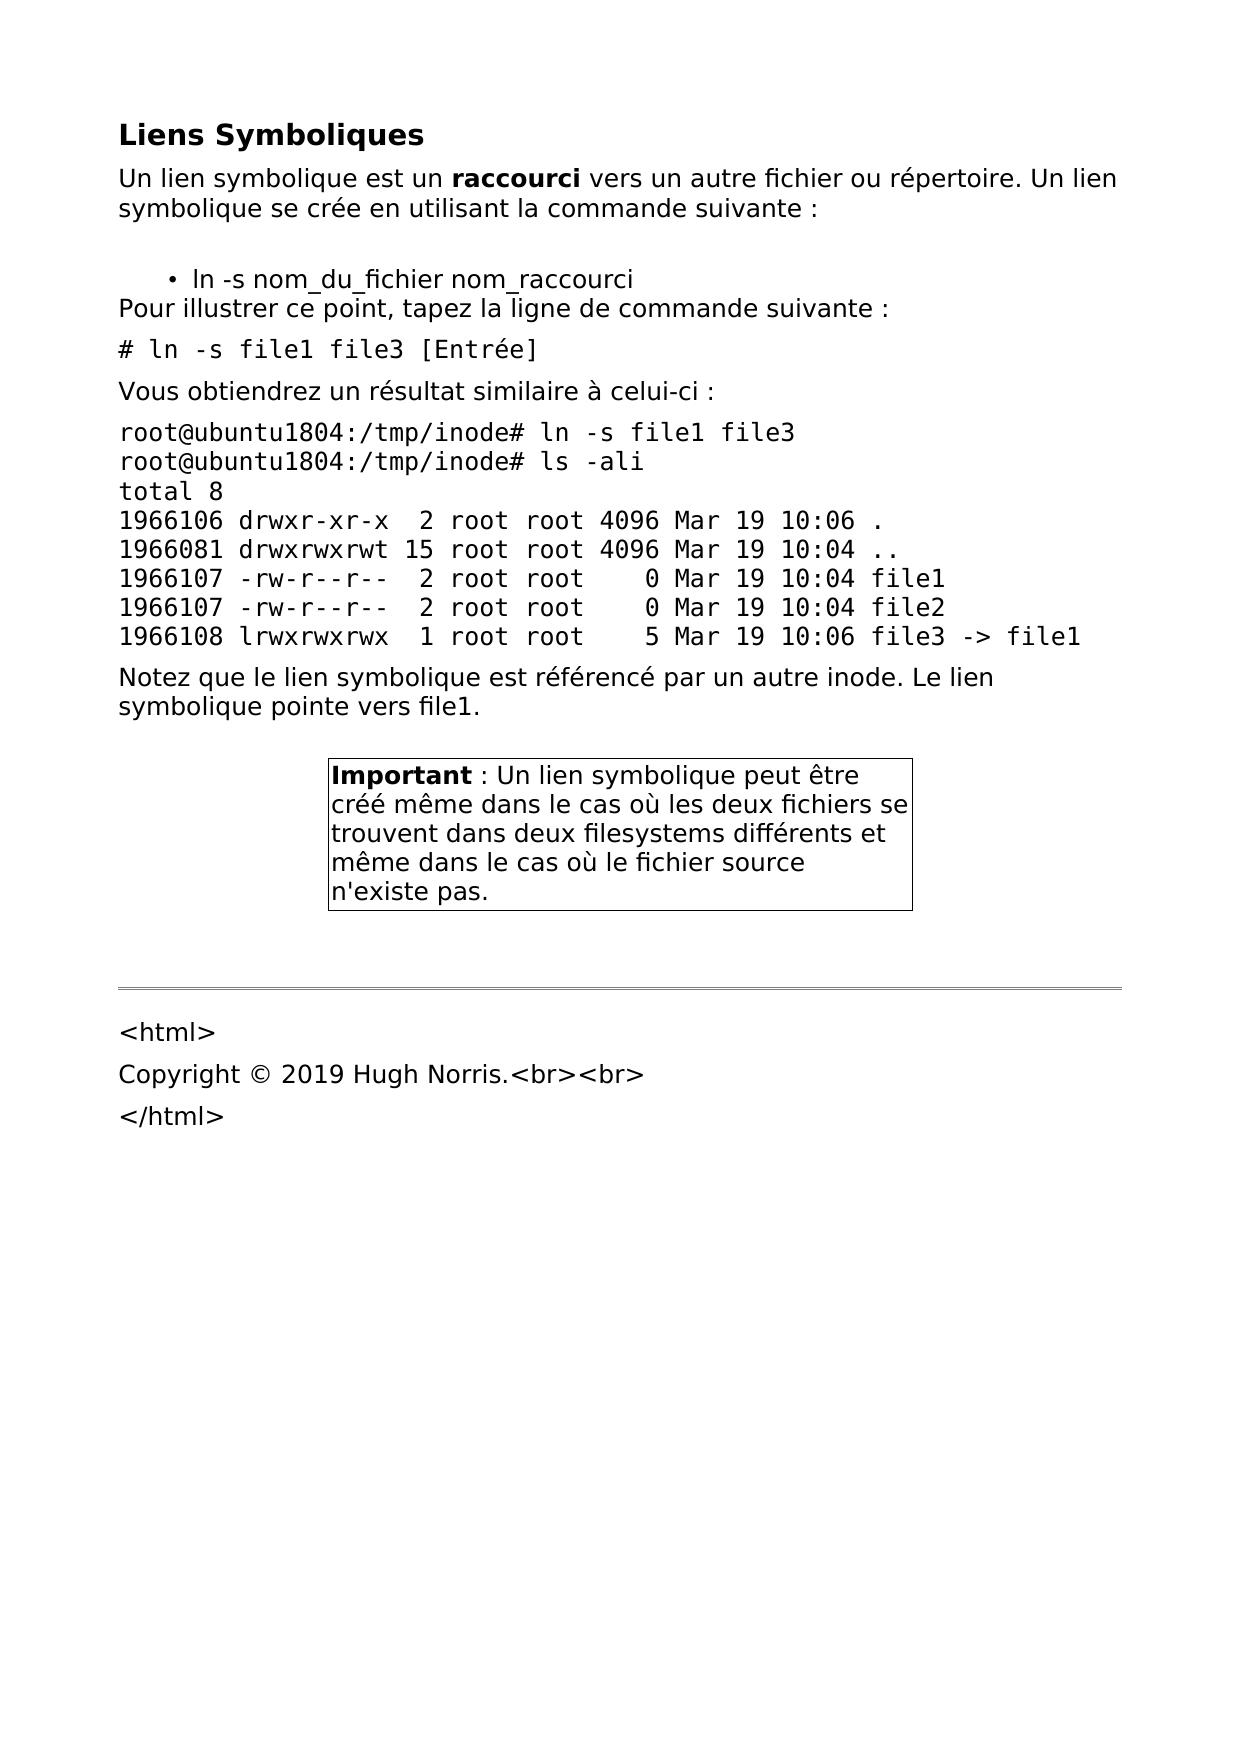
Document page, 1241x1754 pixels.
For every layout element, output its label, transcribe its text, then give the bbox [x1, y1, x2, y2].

text </html> [118, 1102, 1122, 1131]
table_header Important : Un lien symbolique peut être créé même dans le cas où les deux fichiers se trouvent dans deux filesystems différents et même dans le cas où le fichier source n'existe pas. [329, 759, 912, 910]
list ln -s nom_du_fichier nom_raccourci [177, 265, 1122, 294]
text Vous obtiendrez un résultat similaire à celui-ci : [118, 377, 1122, 406]
text Pour illustrer ce point, tapez la ligne de commande suivante : [118, 294, 1122, 323]
text <html> [118, 1018, 1122, 1048]
text Copyright © 2019 Hugh Norris.<br><br> [118, 1060, 1122, 1089]
text # ln -s file1 file3 [Entrée] [118, 336, 1122, 365]
subtitle Liens Symboliques [118, 118, 1122, 152]
text root@ubuntu1804:/tmp/inode# ln -s file1 file3 root@ubuntu1804:/tmp/inode# ls -ali total 8 1966106 drwxr-xr-x 2 root root 4096 Mar 19 10:06 . 1966081 drwxrwxrwt 15 root root 4096 Mar 19 10:04 .. 1966107 -rw-r--r-- 2 root root 0 Mar 19 10:04 file1 1966107 -rw-r--r-- 2 root root 0 Mar 19 10:04 file2 1966108 lrwxrwxrwx 1 root root 5 Mar 19 10:06 file3 -> file1 [118, 418, 1122, 652]
text Un lien symbolique est un raccourci vers un autre fichier ou répertoire. Un lien symbolique se crée en utilisant la commande suivante : [118, 164, 1122, 223]
text Notez que le lien symbolique est référencé par un autre inode. Le lien symbolique pointe vers file1. [118, 663, 1122, 722]
